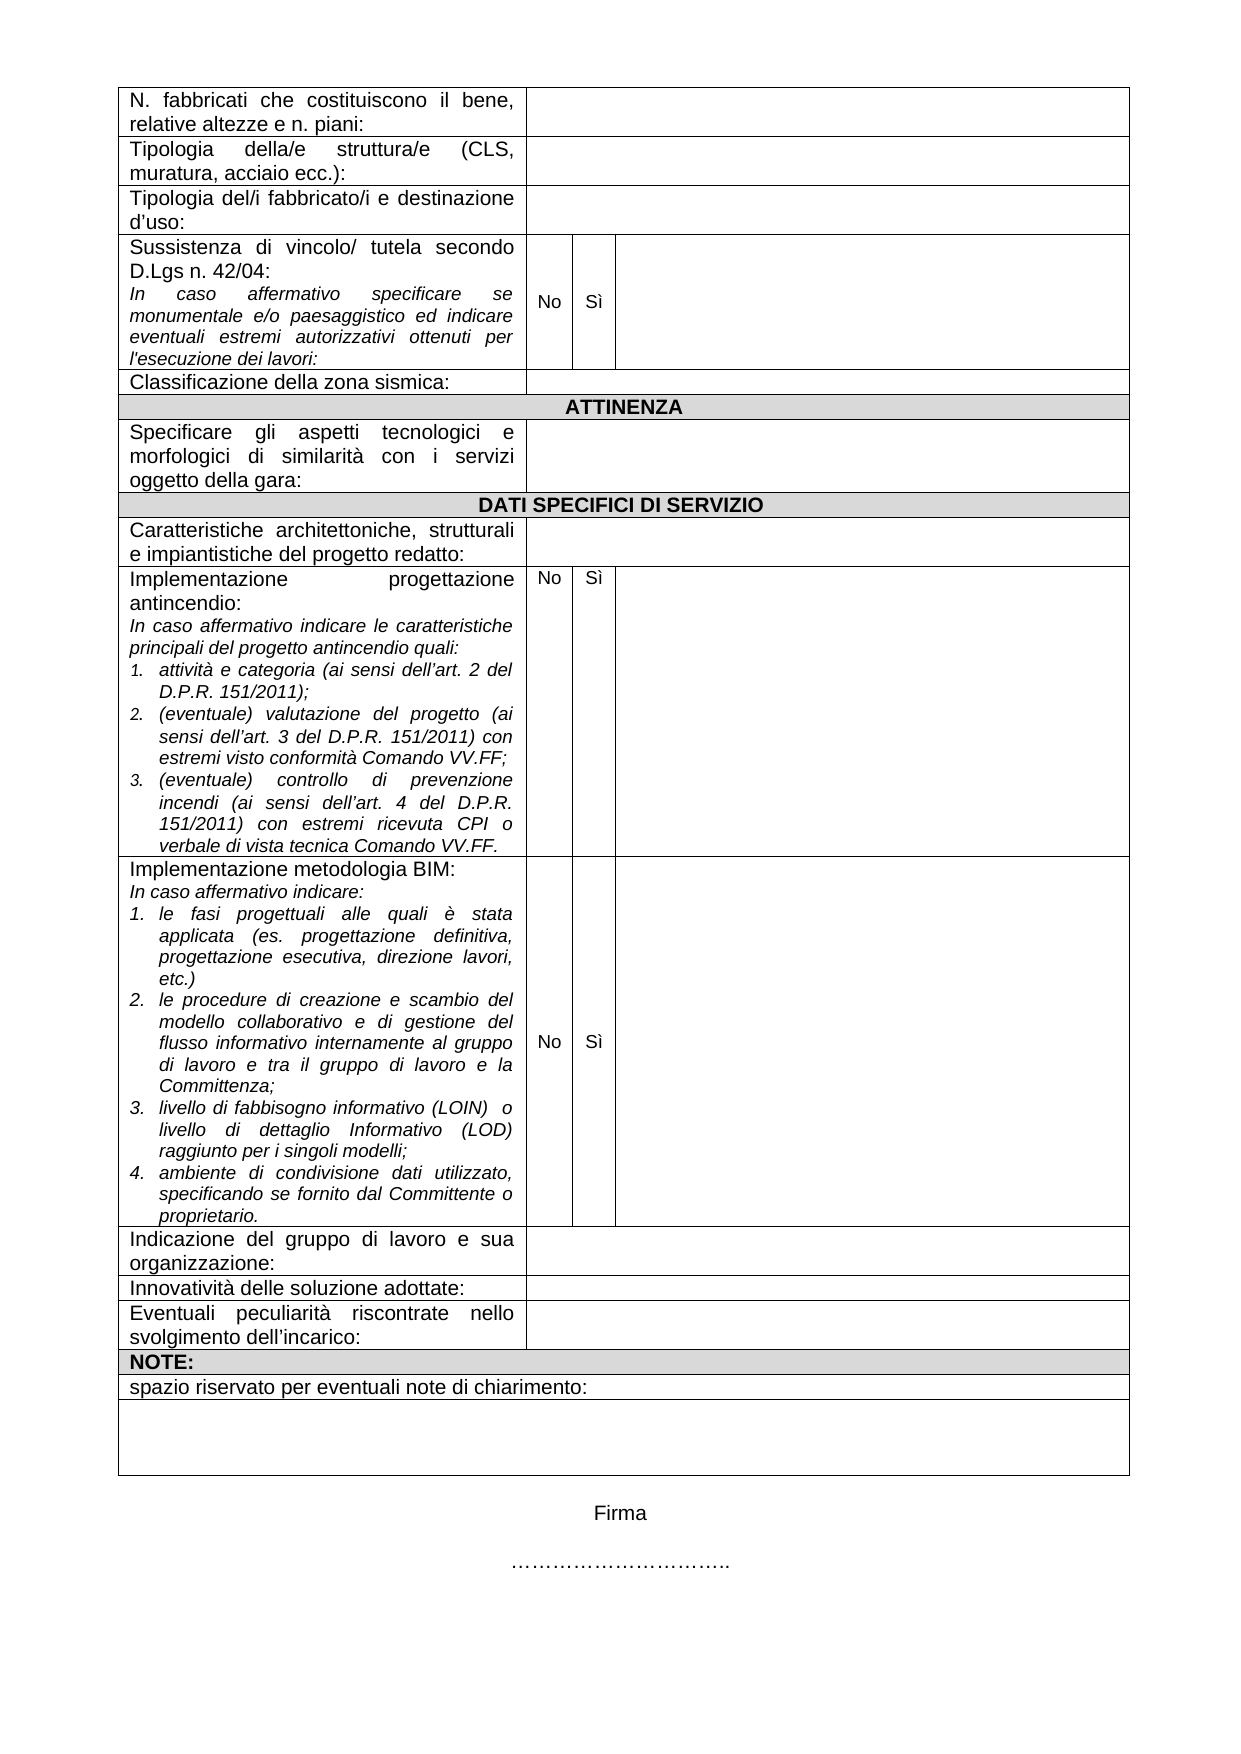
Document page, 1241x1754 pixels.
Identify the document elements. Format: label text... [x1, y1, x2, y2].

table_cell [616, 567, 1129, 856]
table_cell [616, 857, 1129, 1226]
table_cell Sì [573, 857, 615, 1226]
table_cell [527, 518, 1129, 566]
table_cell Specificare gli aspetti tecnologici e morfologici di similarità con i servizi oggetto della gara: [119, 420, 526, 492]
table_cell Eventuali peculiarità riscontrate nello svolgimento dell’incarico: [119, 1301, 526, 1349]
table_cell Implementazione progettazione antincendio: In caso affermativo indicare le caratteristiche principali del progetto antincendio quali: attività e categoria (ai sensi dell’art. 2 del D.P.R. 151/2011); (eventuale) valutazione del progetto (ai sensi dell’art. 3 del D.P.R. 151/2011) con estremi visto conformità Comando VV.FF; (eventuale) controllo di prevenzione incendi (ai sensi dell’art. 4 del D.P.R. 151/2011) con estremi ricevuta CPI o verbale di vista tecnica Comando VV.FF. [119, 567, 526, 856]
table_cell [527, 370, 1129, 394]
table_cell NOTE: [119, 1350, 1129, 1374]
table_cell [527, 420, 1129, 492]
table_cell Implementazione metodologia BIM: In caso affermativo indicare: le fasi progettuali alle quali è stata applicata (es. progettazione definitiva, progettazione esecutiva, direzione lavori, etc.) le procedure di creazione e scambio del modello collaborativo e di gestione del flusso informativo internamente al gruppo di lavoro e tra il gruppo di lavoro e la Committenza; livello di fabbisogno informativo (LOIN) o livello di dettaglio Informativo (LOD) raggiunto per i singoli modelli; ambiente di condivisione dati utilizzato, specificando se fornito dal Committente o proprietario. [119, 857, 526, 1226]
text Firma [118, 1501, 1122, 1525]
table_cell [527, 88, 1129, 136]
table_cell Sì [573, 567, 615, 856]
table_cell N. fabbricati che costituiscono il bene, relative altezze e n. piani: [119, 88, 526, 136]
table_cell Tipologia della/e struttura/e (CLS, muratura, acciaio ecc.): [119, 137, 526, 185]
table_cell Innovatività delle soluzione adottate: [119, 1276, 526, 1300]
table_cell [527, 137, 1129, 185]
table_cell Tipologia del/i fabbricato/i e destinazione d’uso: [119, 186, 526, 234]
text ………………………….. [118, 1549, 1122, 1573]
table_cell [527, 186, 1129, 234]
table_cell Caratteristiche architettoniche, strutturali e impiantistiche del progetto redatto: [119, 518, 526, 566]
table_cell ATTINENZA [119, 395, 1129, 419]
table_cell No [527, 567, 572, 856]
table_cell [527, 1301, 1129, 1349]
table_cell DATI SPECIFICI DI SERVIZIO [119, 493, 1129, 517]
table_cell [527, 1276, 1129, 1300]
table_cell spazio riservato per eventuali note di chiarimento: [119, 1375, 1129, 1399]
table_cell [527, 1227, 1129, 1275]
table_cell Classificazione della zona sismica: [119, 370, 526, 394]
table_cell No [527, 857, 572, 1226]
table_cell [616, 235, 1129, 369]
table_cell Indicazione del gruppo di lavoro e sua organizzazione: [119, 1227, 526, 1275]
table_cell Sussistenza di vincolo/ tutela secondo D.Lgs n. 42/04: In caso affermativo specificare se monumentale e/o paesaggistico ed indicare eventuali estremi autorizzativi ottenuti per l'esecuzione dei lavori: [119, 235, 526, 369]
table_cell [119, 1400, 1129, 1475]
table_cell No [527, 235, 572, 369]
table_cell Sì [573, 235, 615, 369]
